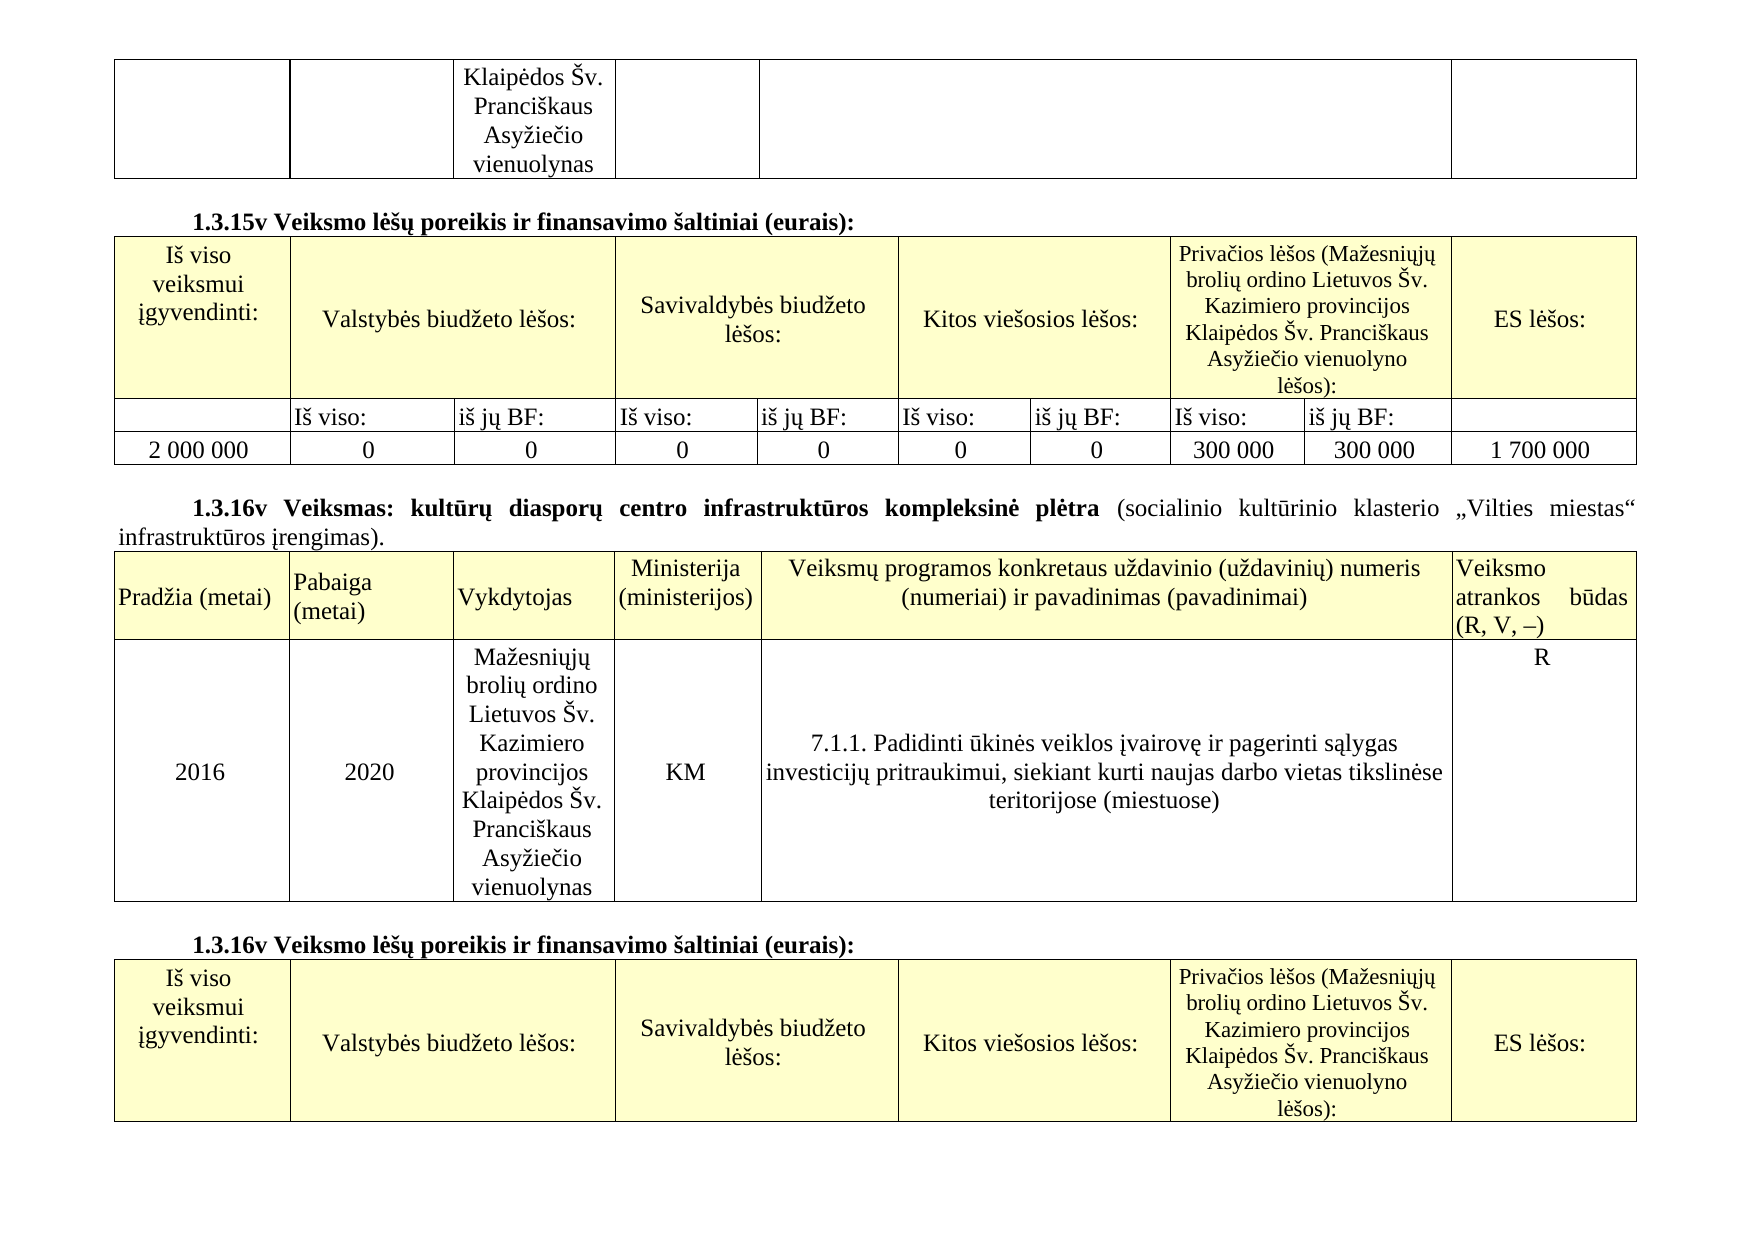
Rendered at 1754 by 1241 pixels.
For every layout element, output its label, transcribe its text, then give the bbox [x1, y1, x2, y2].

text 1.3.15v Veiksmo lėšų poreikis ir finansavimo šaltiniai (eurais): [118, 207, 1636, 236]
table_header Iš viso veiksmui įgyvendinti: [115, 237, 290, 398]
table_cell Mažesniųjų brolių ordino Lietuvos Šv. Kazimiero provincijos Klaipėdos Šv. Pranciškaus Asyžiečio vienuolynas [454, 640, 614, 901]
table_header Valstybės biudžeto lėšos: [291, 237, 615, 398]
table_header ES lėšos: [1452, 960, 1636, 1121]
table_header Veiksmų programos konkretaus uždavinio (uždavinių) numeris (numeriai) ir pavadinimas (pavadinimai) [762, 552, 1452, 639]
table_cell iš jų BF: [455, 399, 615, 431]
table_cell [1452, 60, 1636, 177]
table_cell 0 [291, 432, 454, 463]
table_cell 2016 [115, 640, 289, 901]
table_cell 1 700 000 [1452, 432, 1636, 463]
table_cell 300 000 [1171, 432, 1304, 463]
table_cell R [1453, 640, 1636, 901]
table_header Veiksmo atrankos būdas (R, V, –) [1453, 552, 1636, 639]
table_cell [1452, 399, 1636, 431]
table_header Privačios lėšos (Mažesniųjų brolių ordino Lietuvos Šv. Kazimiero provincijos Klaipėdos Šv. Pranciškaus Asyžiečio vienuolyno lėšos): [1171, 960, 1451, 1121]
table_cell [115, 399, 290, 431]
table_cell [760, 60, 1451, 177]
table_cell 7.1.1. Padidinti ūkinės veiklos įvairovę ir pagerinti sąlygas investicijų pritraukimui, siekiant kurti naujas darbo vietas tikslinėse teritorijose (miestuose) [762, 640, 1452, 901]
text 1.3.16v Veiksmas: kultūrų diasporų centro infrastruktūros kompleksinė plėtra (socialinio kultūrinio klasterio „Vilties miestas“ infrastruktūros įrengimas). [118, 493, 1636, 551]
table_cell 0 [758, 432, 898, 463]
table_header Kitos viešosios lėšos: [899, 960, 1170, 1121]
table_header Iš viso veiksmui įgyvendinti: [115, 960, 290, 1121]
table_header Valstybės biudžeto lėšos: [291, 960, 615, 1121]
table_cell Iš viso: [291, 399, 454, 431]
table_cell [115, 60, 289, 177]
table_cell 2020 [290, 640, 453, 901]
table_cell 0 [455, 432, 615, 463]
table_header Pabaiga (metai) [290, 552, 453, 639]
table_header Ministerija (ministerijos) [615, 552, 761, 639]
text 1.3.16v Veiksmo lėšų poreikis ir finansavimo šaltiniai (eurais): [118, 930, 1636, 959]
table_cell 0 [899, 432, 1030, 463]
table_cell iš jų BF: [1305, 399, 1451, 431]
table_cell Klaipėdos Šv. Pranciškaus Asyžiečio vienuolynas [454, 60, 615, 177]
table_cell Iš viso: [899, 399, 1030, 431]
table_cell 0 [1031, 432, 1170, 463]
table_header ES lėšos: [1452, 237, 1636, 398]
table_header Savivaldybės biudžeto lėšos: [616, 237, 898, 398]
table_header Vykdytojas [454, 552, 614, 639]
table_cell 2 000 000 [115, 432, 290, 463]
table_header Kitos viešosios lėšos: [899, 237, 1170, 398]
table_cell [616, 60, 759, 177]
table_cell iš jų BF: [1031, 399, 1170, 431]
table_header Privačios lėšos (Mažesniųjų brolių ordino Lietuvos Šv. Kazimiero provincijos Klaipėdos Šv. Pranciškaus Asyžiečio vienuolyno lėšos): [1171, 237, 1451, 398]
table_cell 300 000 [1305, 432, 1451, 463]
table_cell Iš viso: [616, 399, 757, 431]
table_cell 0 [616, 432, 757, 463]
table_cell Iš viso: [1171, 399, 1304, 431]
table_header Pradžia (metai) [115, 552, 289, 639]
table_cell KM [615, 640, 761, 901]
table_header Savivaldybės biudžeto lėšos: [616, 960, 898, 1121]
table_cell [291, 60, 453, 177]
table_cell iš jų BF: [758, 399, 898, 431]
